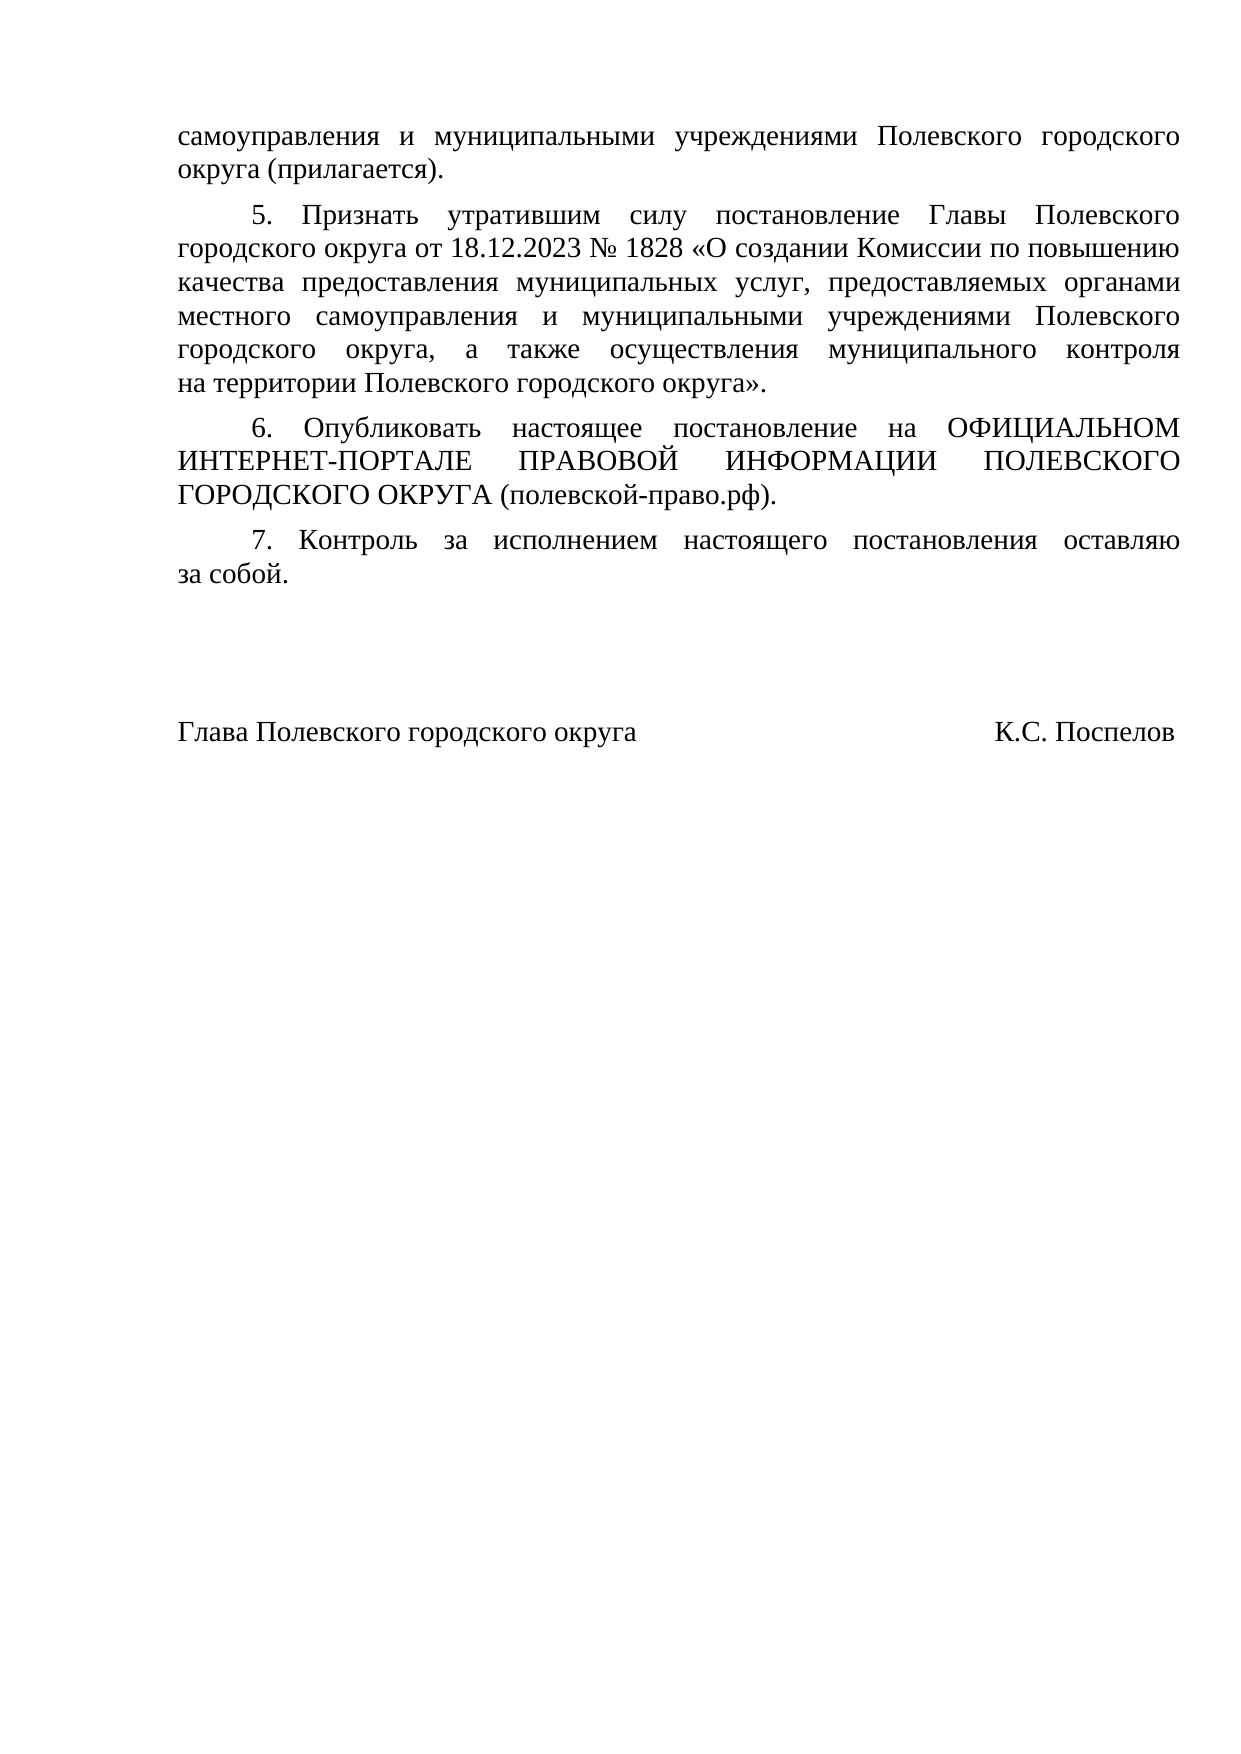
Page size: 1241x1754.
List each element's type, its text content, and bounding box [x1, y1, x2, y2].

text Глава Полевского городского округа К.С. Поспелов [177, 714, 1181, 747]
text самоуправления и муниципальными учреждениями Полевского городского округа (прилагается). [177, 118, 1181, 185]
subtitle 6. Опубликовать настоящее постановление на ОФИЦИАЛЬНОМ ИНТЕРНЕТ-ПОРТАЛЕ ПРАВОВОЙ ИНФОРМАЦИИ ПОЛЕВСКОГО ГОРОДСКОГО ОКРУГА (полевской-право.рф). [177, 410, 1181, 511]
text 7. Контроль за исполнением настоящего постановления оставляю за собой. [177, 522, 1181, 589]
text 5. Признать утратившим силу постановление Главы Полевского городского округа от 18.12.2023 № 1828 «О создании Комиссии по повышению качества предоставления муниципальных услуг, предоставляемых органами местного самоуправления и муниципальными учреждениями Полевского городского округа, а также осуществления муниципального контроля на территории Полевского городского округа». [177, 197, 1181, 398]
